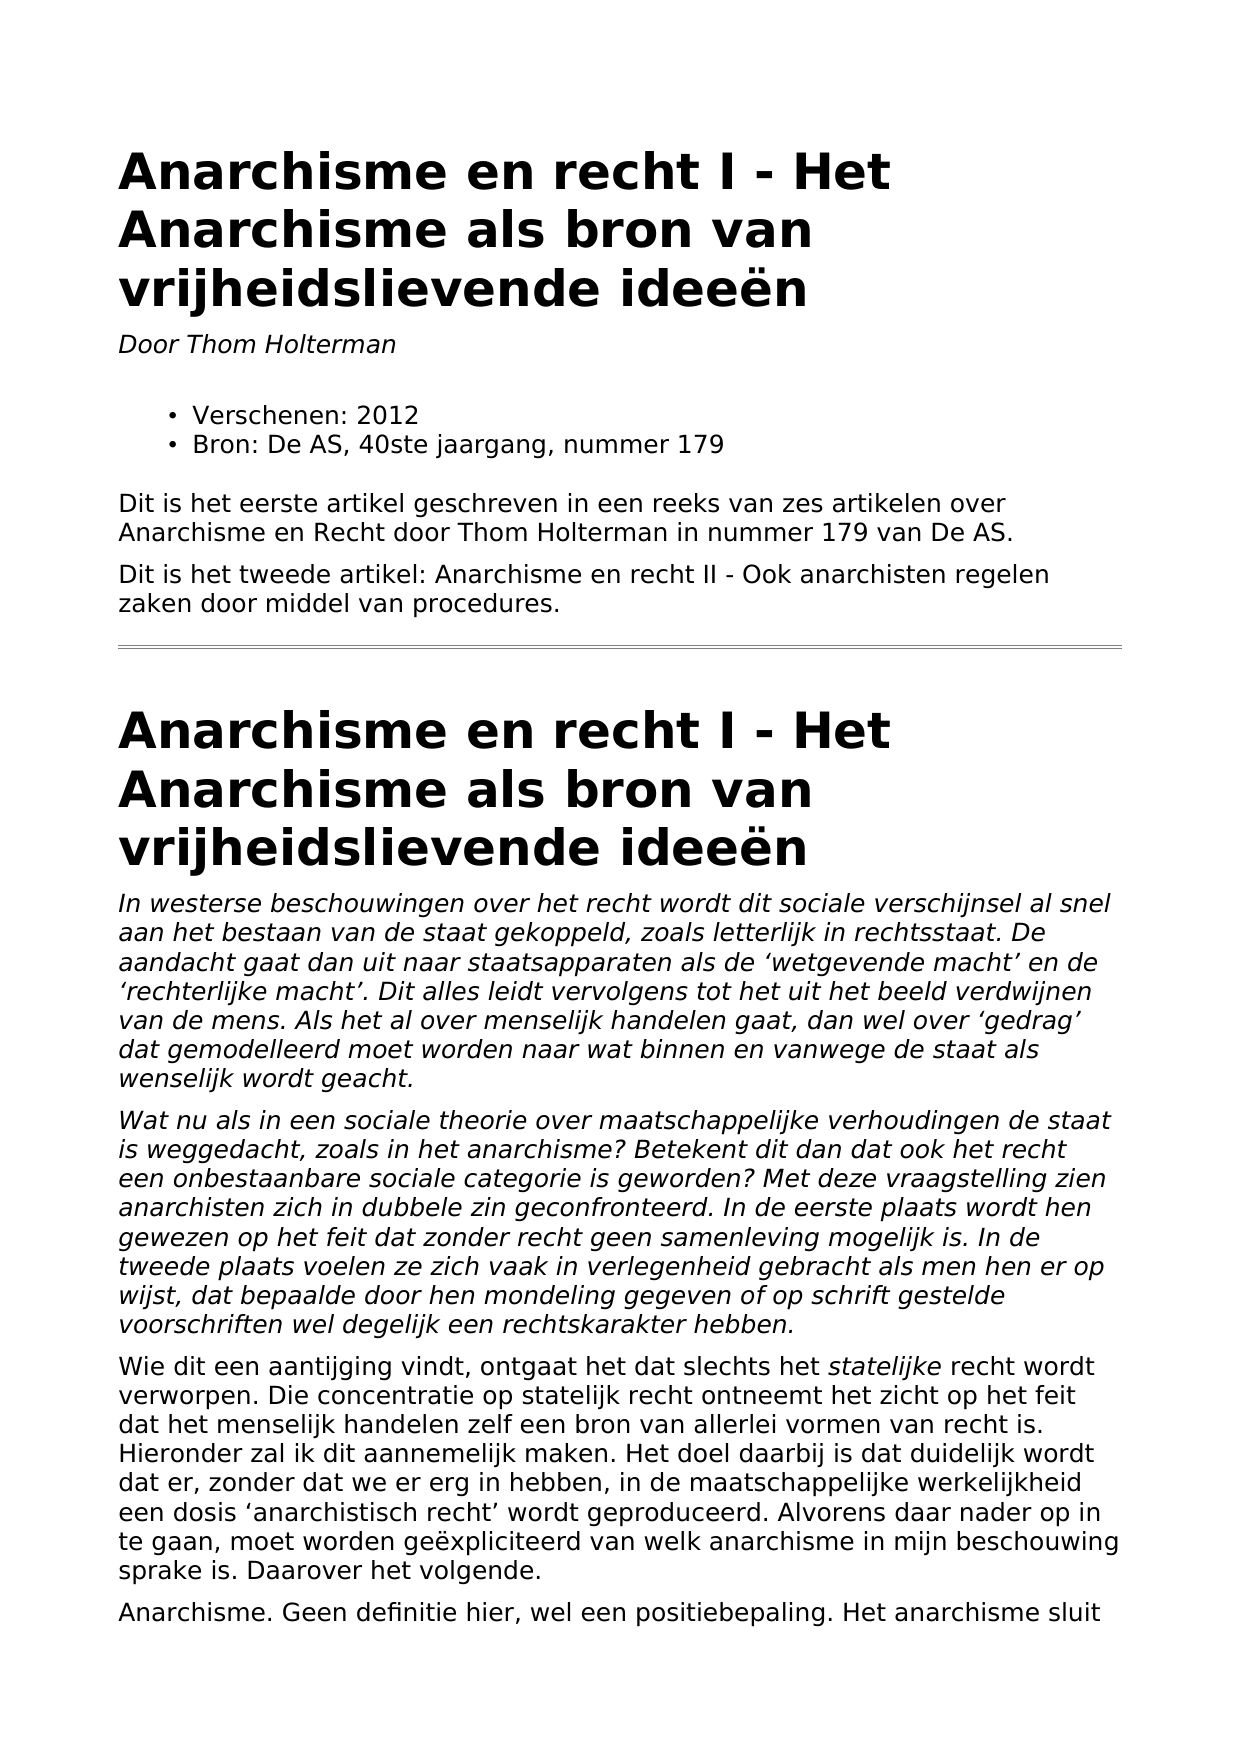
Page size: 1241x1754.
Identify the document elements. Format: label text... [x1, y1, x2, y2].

text Dit is het tweede artikel: Anarchisme en recht II - Ook anarchisten regelen zaken door middel van procedures. [118, 560, 1122, 618]
text Anarchisme. Geen definitie hier, wel een positiebepaling. Het anarchisme sluit [118, 1598, 1122, 1627]
list Verschenen: 2012 [177, 401, 1122, 431]
list Bron: De AS, 40ste jaargang, nummer 179 [177, 431, 1122, 460]
text In westerse beschouwingen over het recht wordt dit sociale verschijnsel al snel aan het bestaan van de staat gekoppeld, zoals letterlijk in rechtsstaat. De aandacht gaat dan uit naar staatsapparaten als de ‘wetgevende macht’ en de ‘rechterlijke macht’. Dit alles leidt vervolgens tot het uit het beeld verdwijnen van de mens. Als het al over menselijk handelen gaat, dan wel over ‘gedrag’ dat gemodelleerd moet worden naar wat binnen en vanwege de staat als wenselijk wordt geacht. [118, 889, 1122, 1094]
text Dit is het eerste artikel geschreven in een reeks van zes artikelen over Anarchisme en Recht door Thom Holterman in nummer 179 van De AS. [118, 489, 1122, 548]
text Wat nu als in een sociale theorie over maatschappelijke verhoudingen de staat is weggedacht, zoals in het anarchisme? Betekent dit dan dat ook het recht een onbestaanbare sociale categorie is geworden? Met deze vraagstelling zien anarchisten zich in dubbele zin geconfronteerd. In de eerste plaats wordt hen gewezen op het feit dat zonder recht geen samenleving mogelijk is. In de tweede plaats voelen ze zich vaak in verlegenheid gebracht als men hen er op wijst, dat bepaalde door hen mondeling gegeven of op schrift gestelde voorschriften wel degelijk een rechtskarakter hebben. [118, 1106, 1122, 1339]
subtitle Anarchisme en recht I - Het Anarchisme als bron van vrijheidslievende ideeën [118, 143, 1122, 318]
text Wie dit een aantijging vindt, ontgaat het dat slechts het statelijke recht wordt verworpen. Die concentratie op statelijk recht ontneemt het zicht op het feit dat het menselijk handelen zelf een bron van allerlei vormen van recht is. Hieronder zal ik dit aannemelijk maken. Het doel daarbij is dat duidelijk wordt dat er, zonder dat we er erg in hebben, in de maatschappelijke werkelijkheid een dosis ‘anarchistisch recht’ wordt geproduceerd. Alvorens daar nader op in te gaan, moet worden geëxpliciteerd van welk anarchisme in mijn beschouwing sprake is. Daarover het volgende. [118, 1352, 1122, 1585]
text Door Thom Holterman [118, 330, 1122, 359]
subtitle Anarchisme en recht I - Het Anarchisme als bron van vrijheidslievende ideeën [118, 702, 1122, 877]
